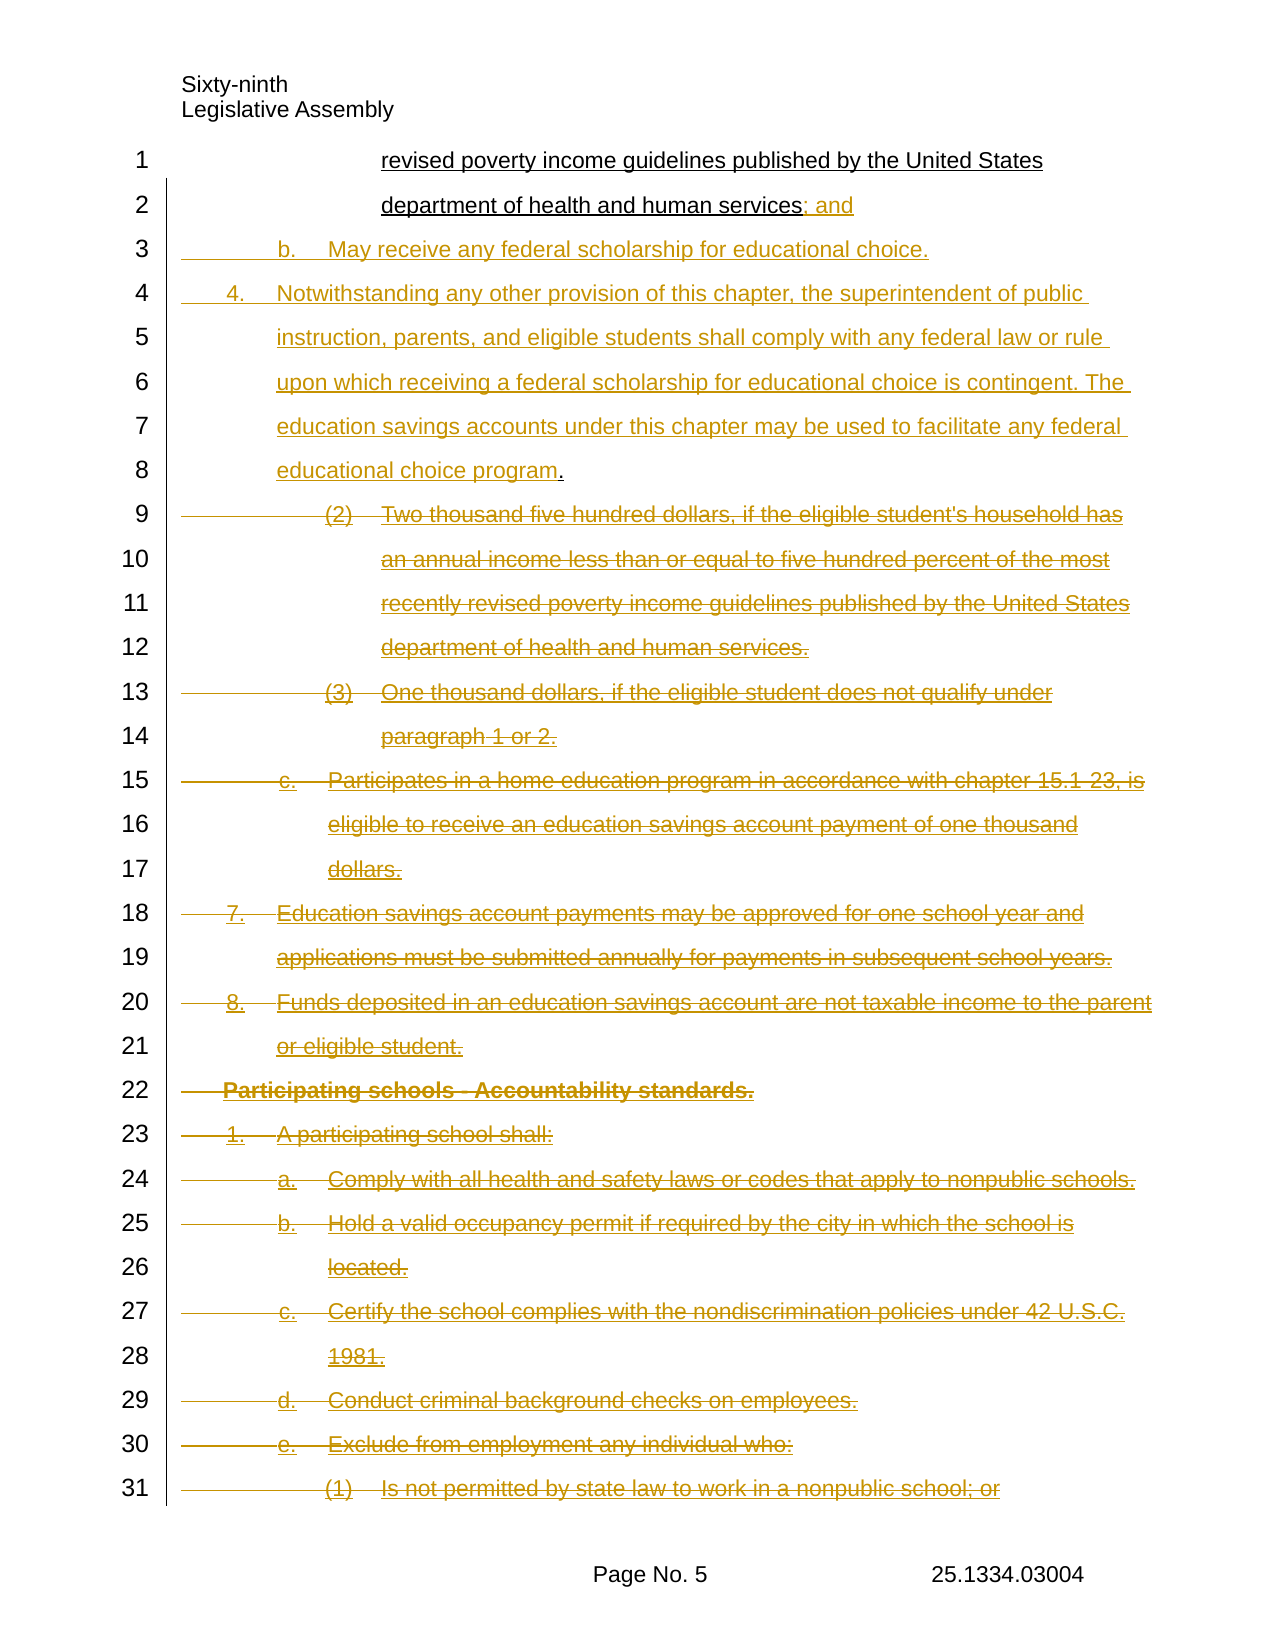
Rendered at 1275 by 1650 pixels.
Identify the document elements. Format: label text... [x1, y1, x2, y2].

text b. May receive any federal scholarship for educational choice. [181, 222, 1154, 266]
text 4. Notwithstanding any other provision of this chapter, the superintendent of public instruction, parents, and eligible students shall comply with any federal law or rule upon which receiving a federal scholarship for educational choice is contingent. The education savings accounts under this chapter may be used to facilitate any federal educational choice program. [181, 266, 1154, 487]
text a. Shall receive an education savings account payment of one thousand dollars, if the eligible student's household has an annual income less than or equal to three hundred percent of the most recently revised poverty income guidelines published by the United States department of health and human services; and [181, 133, 1154, 222]
